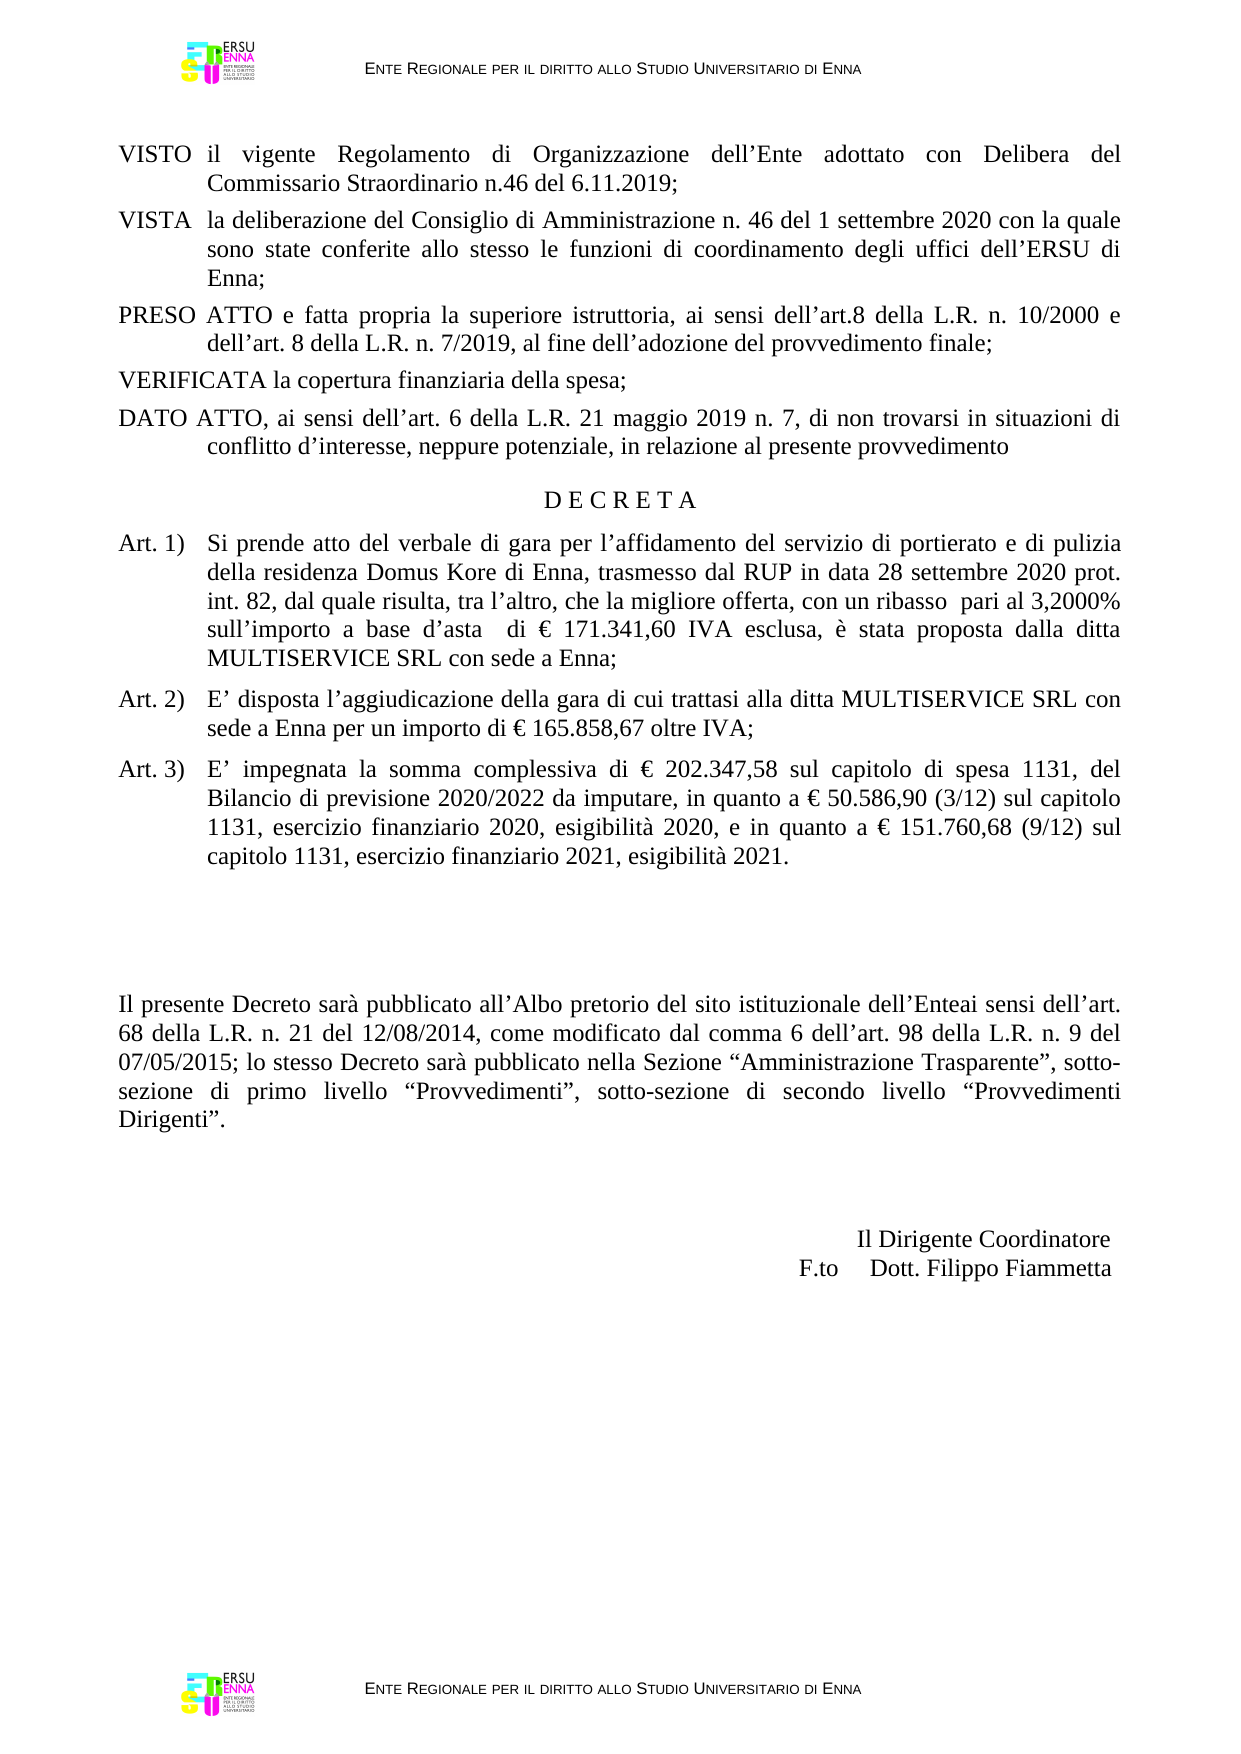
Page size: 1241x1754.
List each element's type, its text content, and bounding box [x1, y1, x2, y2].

text Art. 2) E’ disposta l’aggiudicazione della gara di cui trattasi alla ditta MULTISERVICE SRL con sede a Enna per un importo di € 165.858,67 oltre IVA; [118, 684, 1122, 742]
text Il Dirigente Coordinatore [798, 1224, 1122, 1253]
text DATO ATTO, ai sensi dell’art. 6 della L.R. 21 maggio 2019 n. 7, di non trovarsi in situazioni di conflitto d’interesse, neppure potenziale, in relazione al presente provvedimento [118, 403, 1122, 460]
text D E C R E T A [118, 485, 1122, 514]
text F.to Dott. Filippo Fiammetta [118, 1253, 1122, 1282]
text Il presente Decreto sarà pubblicato all’Albo pretorio del sito istituzionale dell’Enteai sensi dell’art. 68 della L.R. n. 21 del 12/08/2014, come modificato dal comma 6 dell’art. 98 della L.R. n. 9 del 07/05/2015; lo stesso Decreto sarà pubblicato nella Sezione “Amministrazione Trasparente”, sotto-sezione di primo livello “Provvedimenti”, sotto-sezione di secondo livello “Provvedimenti Dirigenti”. [118, 989, 1122, 1133]
text Art. 3) E’ impegnata la somma complessiva di € 202.347,58 sul capitolo di spesa 1131, del Bilancio di previsione 2020/2022 da imputare, in quanto a € 50.586,90 (3/12) sul capitolo 1131, esercizio finanziario 2020, esigibilità 2020, e in quanto a € 151.760,68 (9/12) sul capitolo 1131, esercizio finanziario 2021, esigibilità 2021. [118, 754, 1122, 869]
text VISTA la deliberazione del Consiglio di Amministrazione n. 46 del 1 settembre 2020 con la quale sono state conferite allo stesso le funzioni di coordinamento degli uffici dell’ERSU di Enna; [118, 205, 1122, 291]
text VISTO il vigente Regolamento di Organizzazione dell’Ente adottato con Delibera del Commissario Straordinario n.46 del 6.11.2019; [118, 139, 1122, 197]
text Art. 1) Si prende atto del verbale di gara per l’affidamento del servizio di portierato e di pulizia della residenza Domus Kore di Enna, trasmesso dal RUP in data 28 settembre 2020 prot. int. 82, dal quale risulta, tra l’altro, che la migliore offerta, con un ribasso pari al 3,2000% sull’importo a base d’asta di € 171.341,60 IVA esclusa, è stata proposta dalla ditta MULTISERVICE SRL con sede a Enna; [118, 528, 1122, 672]
text PRESO ATTO e fatta propria la superiore istruttoria, ai sensi dell’art.8 della L.R. n. 10/2000 e dell’art. 8 della L.R. n. 7/2019, al fine dell’adozione del provvedimento finale; [118, 300, 1122, 357]
text VERIFICATA la copertura finanziaria della spesa; [118, 366, 1122, 394]
